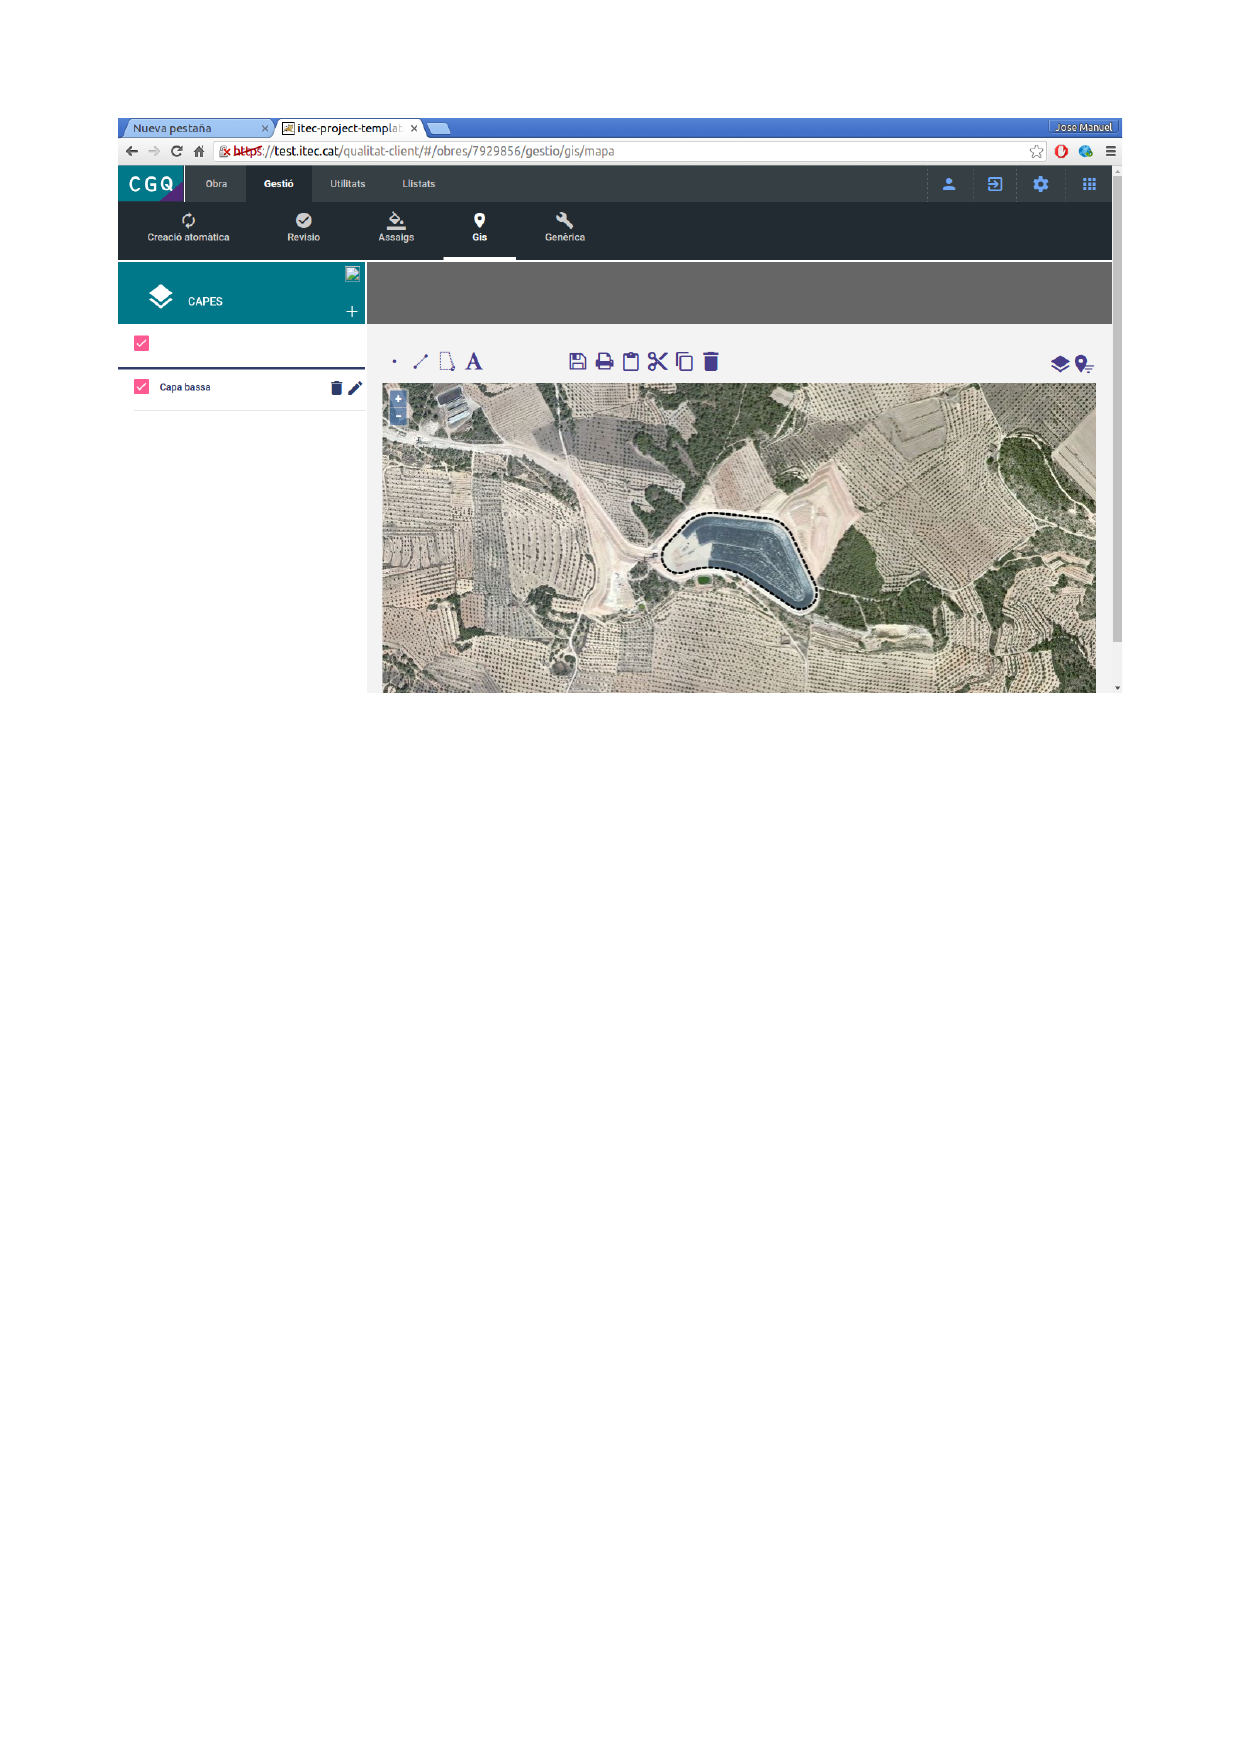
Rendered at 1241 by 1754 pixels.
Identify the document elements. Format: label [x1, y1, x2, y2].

picture [118, 118, 1123, 693]
